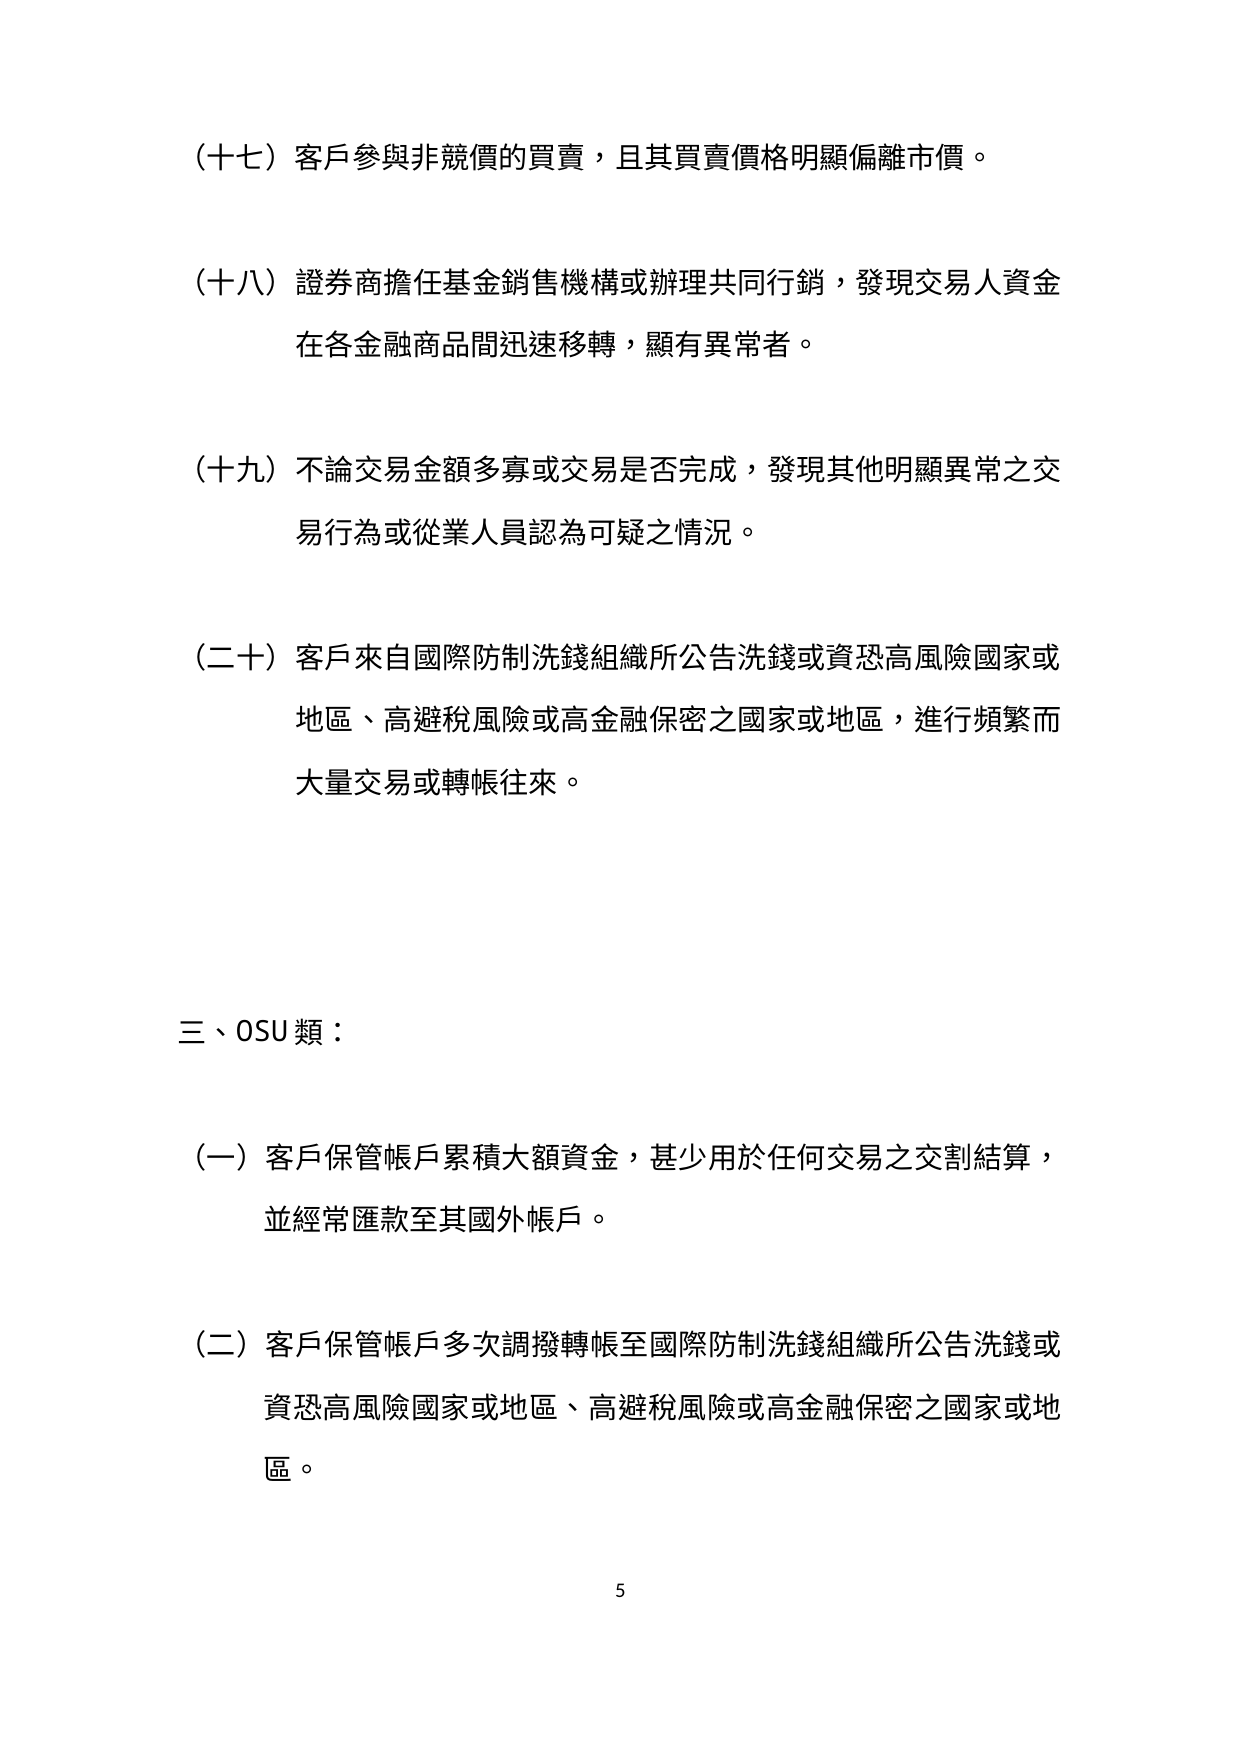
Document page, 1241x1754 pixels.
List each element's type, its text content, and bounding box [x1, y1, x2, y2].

text （十八）證券商擔任基金銷售機構或辦理共同行銷，發現交易人資金在各金融商品間迅速移轉，顯有異常者。 [177, 239, 1063, 364]
text （二）客戶保管帳戶多次調撥轉帳至國際防制洗錢組織所公告洗錢或資恐高風險國家或地區、高避稅風險或高金融保密之國家或地區。 [177, 1301, 1063, 1489]
text （二十）客戶來自國際防制洗錢組織所公告洗錢或資恐高風險國家或地區、高避稅風險或高金融保密之國家或地區，進行頻繁而大量交易或轉帳往來。 [177, 614, 1063, 801]
text （一）客戶保管帳戶累積大額資金，甚少用於任何交易之交割結算，並經常匯款至其國外帳戶。 [177, 1114, 1063, 1239]
text （十七）客戶參與非競價的買賣，且其買賣價格明顯偏離市價。 [177, 114, 1063, 176]
text （十九）不論交易金額多寡或交易是否完成，發現其他明顯異常之交易行為或從業人員認為可疑之情況。 [177, 426, 1063, 551]
text 三、OSU類： [177, 989, 1063, 1051]
